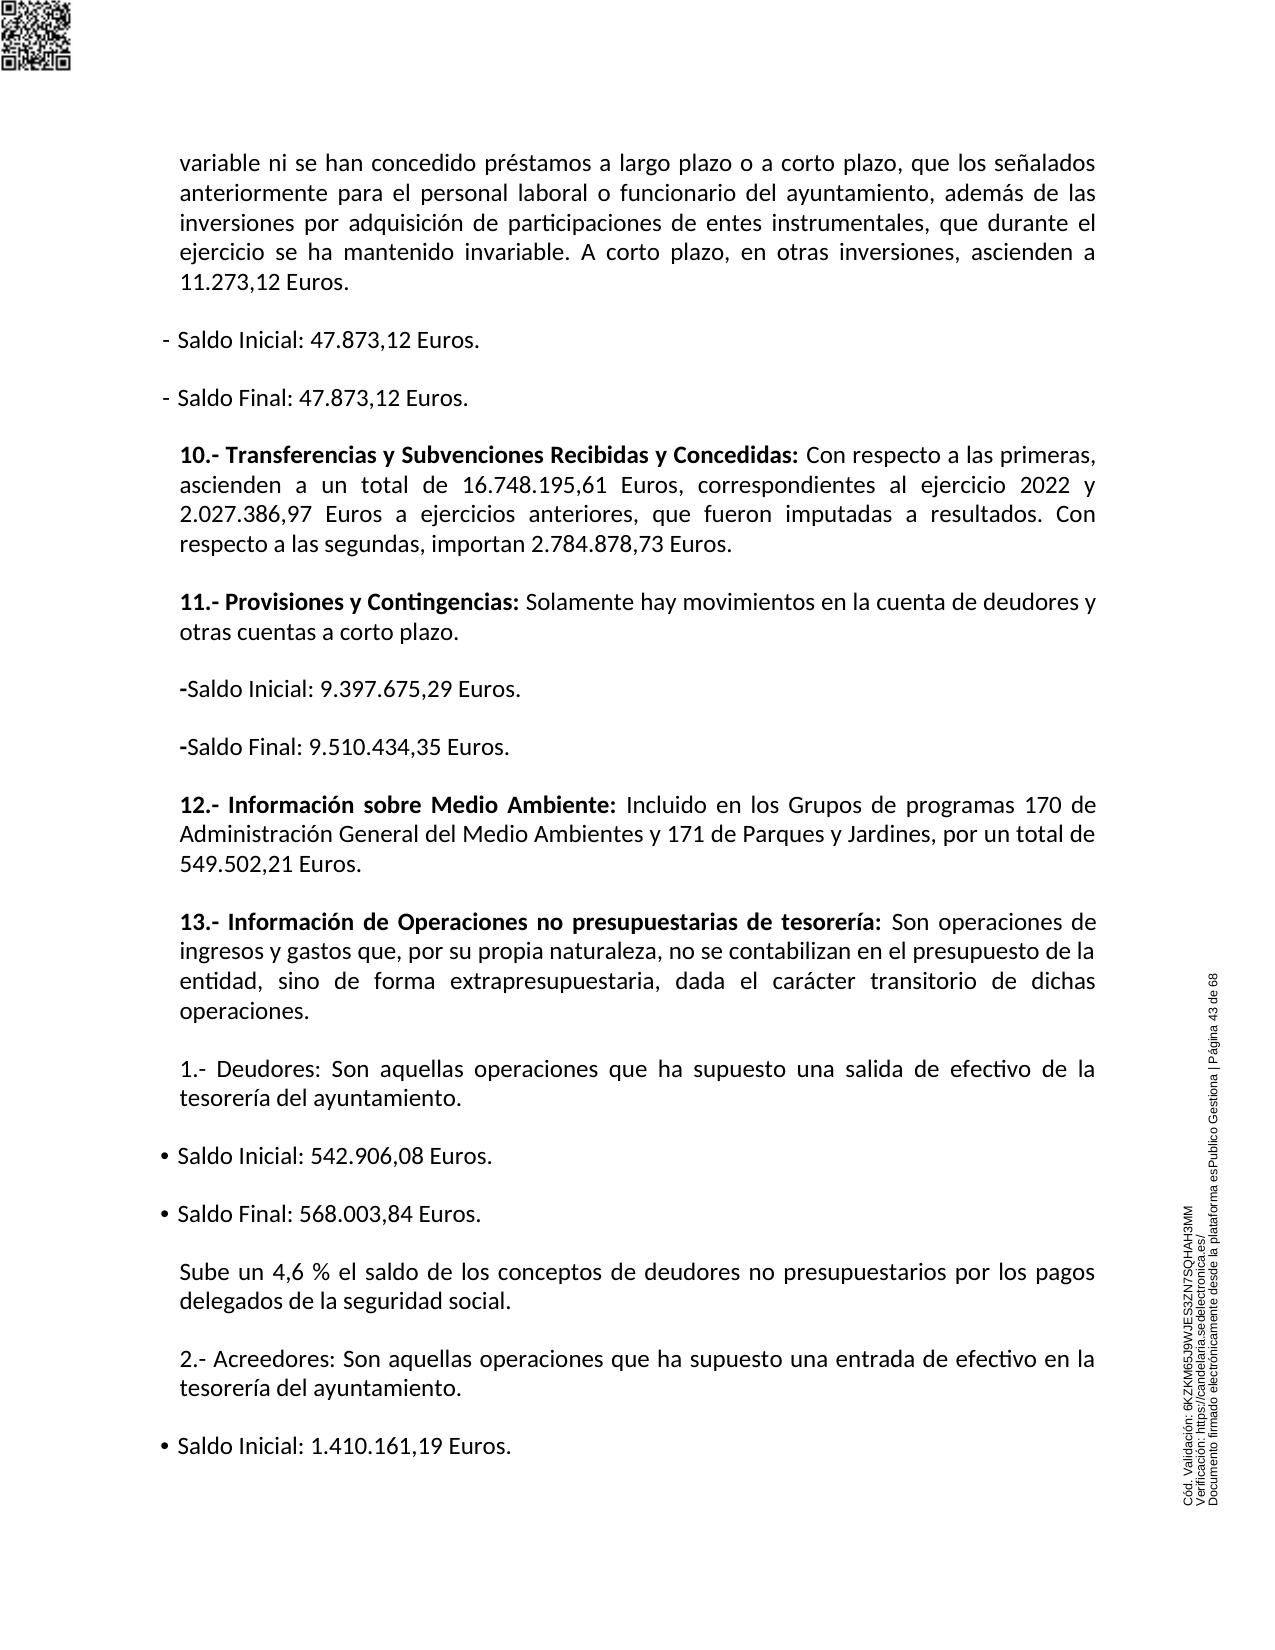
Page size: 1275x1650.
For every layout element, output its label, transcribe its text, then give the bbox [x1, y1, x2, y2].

list Saldo Final: 568.003,84 Euros. [160, 1199, 1097, 1228]
text -Saldo Final: 9.510.434,35 Euros. [179, 732, 1097, 762]
text 1.- Deudores: Son aquellas operaciones que ha supuesto una salida de efectivo de la tesorería del ayuntamiento. [179, 1053, 1097, 1113]
text 2.- Acreedores: Son aquellas operaciones que ha supuesto una entrada de efectivo en la tesorería del ayuntamiento. [179, 1344, 1097, 1403]
text variable ni se han concedido préstamos a largo plazo o a corto plazo, que los señalados anteriormente para el personal laboral o funcionario del ayuntamiento, además de las inversiones por adquisición de participaciones de entes instrumentales, que durante el ejercicio se ha mantenido invariable. A corto plazo, en otras inversiones, ascienden a 11.273,12 Euros. [179, 148, 1097, 297]
list Saldo Inicial: 47.873,12 Euros. [162, 325, 1097, 354]
text 13.- Información de Operaciones no presupuestarias de tesorería: Son operaciones de ingresos y gastos que, por su propia naturaleza, no se contabilizan en el presupuesto de la entidad, sino de forma extrapresupuestaria, dada el carácter transitorio de dichas operaciones. [179, 907, 1097, 1025]
list Saldo Final: 47.873,12 Euros. [162, 382, 1097, 412]
list Saldo Inicial: 542.906,08 Euros. [160, 1141, 1097, 1171]
list Saldo Inicial: 1.410.161,19 Euros. [160, 1431, 1097, 1461]
text -Saldo Inicial: 9.397.675,29 Euros. [179, 674, 1097, 704]
text 12.- Información sobre Medio Ambiente: Incluido en los Grupos de programas 170 de Administración General del Medio Ambientes y 171 de Parques y Jardines, por un total de 549.502,21 Euros. [179, 790, 1097, 879]
text 10.- Transferencias y Subvenciones Recibidas y Concedidas: Con respecto a las primeras, ascienden a un total de 16.748.195,61 Euros, correspondientes al ejercicio 2022 y 2.027.386,97 Euros a ejercicios anteriores, que fueron imputadas a resultados. Con respecto a las segundas, importan 2.784.878,73 Euros. [179, 440, 1097, 559]
text 11.- Provisiones y Contingencias: Solamente hay movimientos en la cuenta de deudores y otras cuentas a corto plazo. [179, 587, 1097, 646]
text Sube un 4,6 % el saldo de los conceptos de deudores no presupuestarios por los pagos delegados de la seguridad social. [179, 1256, 1097, 1316]
